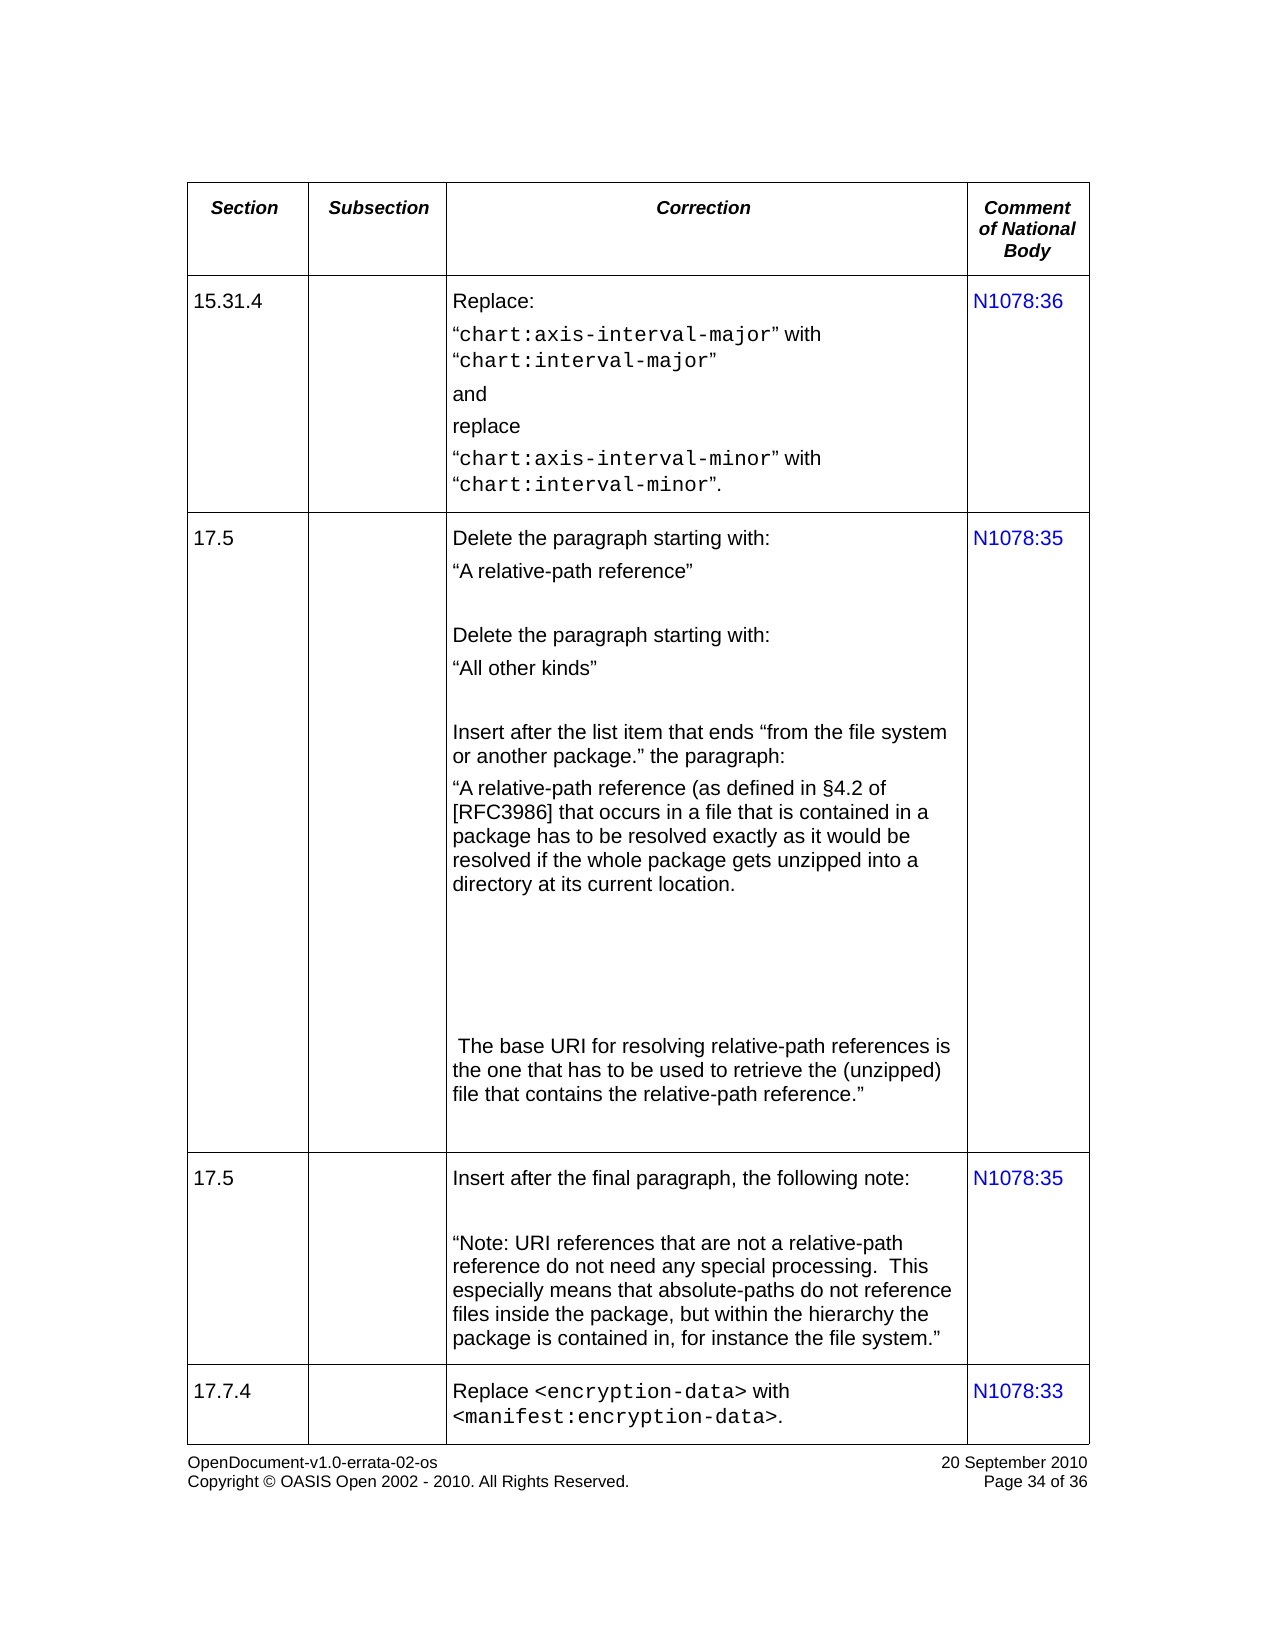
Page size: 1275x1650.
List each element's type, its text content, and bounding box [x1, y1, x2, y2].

table_cell Replace <encryption-data> with <manifest:encryption-data>. [447, 1365, 967, 1444]
table_cell [309, 1153, 446, 1364]
table_cell 17.7.4 [188, 1365, 308, 1444]
table_cell Insert after the final paragraph, the following note: “Note: URI references that are not a relative-path reference do not need any special processing. This especially means that absolute-paths do not reference files inside the package, but within the hierarchy the package is contained in, for instance the file system.” [447, 1153, 967, 1364]
table_cell N1078:35 [968, 1153, 1089, 1364]
table_cell 17.5 [188, 1153, 308, 1364]
table_cell N1078:36 [968, 276, 1089, 512]
table_header Section [188, 183, 308, 275]
table_header Comment of National Body [968, 183, 1089, 275]
table_cell N1078:33 [968, 1365, 1089, 1444]
table_cell 17.5 [188, 513, 308, 1152]
table_cell [309, 513, 446, 1152]
table_cell Replace: “chart:axis-interval-major” with “chart:interval-major” and replace “chart:axis-interval-minor” with “chart:interval-minor”. [447, 276, 967, 512]
table_cell Delete the paragraph starting with: “A relative-path reference” Delete the paragraph starting with: “All other kinds” Insert after the list item that ends “from the file system or another package.” the paragraph: “A relative-path reference (as defined in §4.2 of [RFC3986] that occurs in a file that is contained in a package has to be resolved exactly as it would be resolved if the whole package gets unzipped into a directory at its current location. The base URI for resolving relative-path references is the one that has to be used to retrieve the (unzipped) file that contains the relative-path reference.” [447, 513, 967, 1152]
table_header Correction [447, 183, 967, 275]
table_cell N1078:35 [968, 513, 1089, 1152]
table_cell 15.31.4 [188, 276, 308, 512]
table_cell [309, 276, 446, 512]
table_cell [309, 1365, 446, 1444]
table_header Subsection [309, 183, 446, 275]
